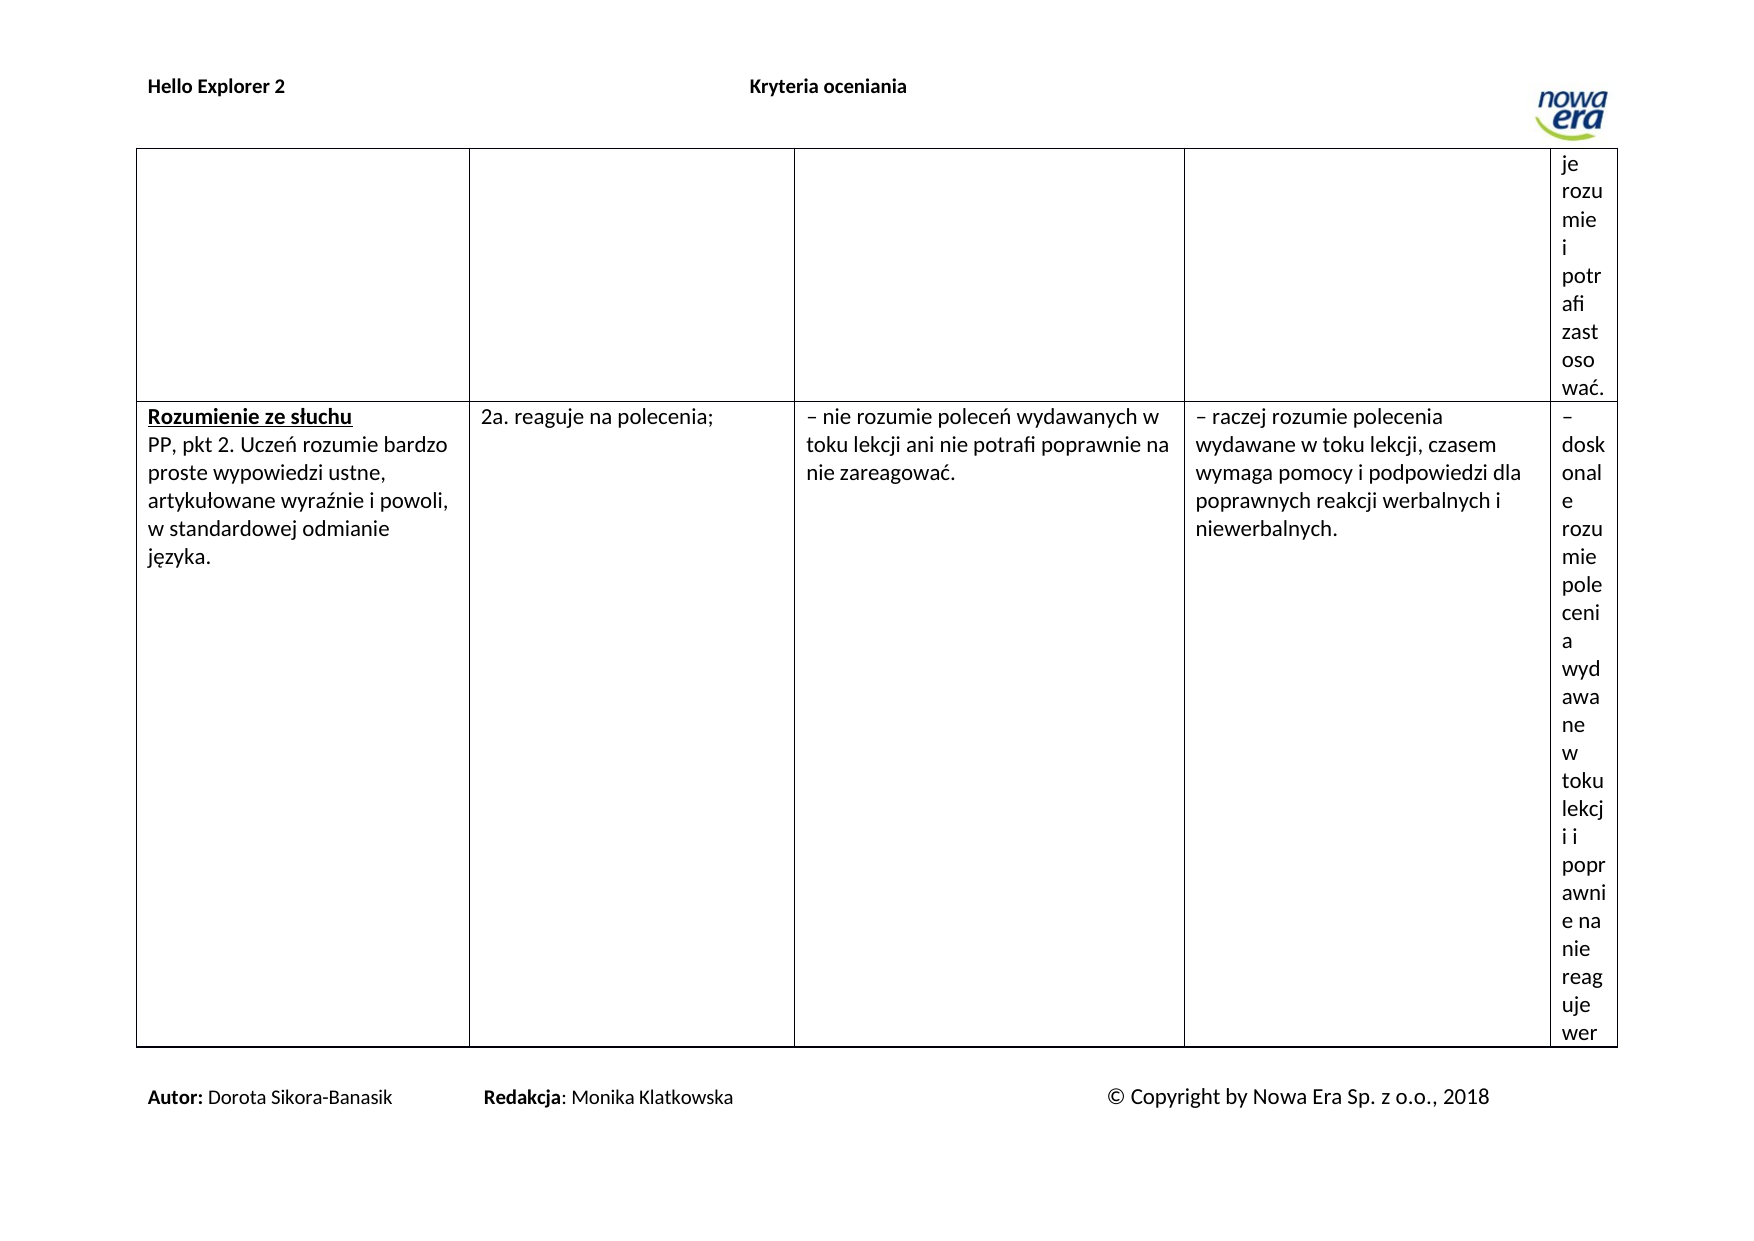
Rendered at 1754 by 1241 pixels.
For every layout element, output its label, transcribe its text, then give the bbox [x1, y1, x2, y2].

table_cell je rozumie i potrafi zastosować. [1551, 149, 1617, 401]
table_cell [795, 149, 1184, 401]
table_cell [1185, 149, 1550, 401]
table_cell 2a. reaguje na polecenia; [470, 402, 794, 1046]
table_cell Rozumienie ze słuchu PP, pkt 2. Uczeń rozumie bardzo proste wypowiedzi ustne, artykułowane wyraźnie i powoli, w standardowej odmianie języka. [137, 402, 469, 1046]
table_cell – doskonale rozumie polecenia wydawane w toku lekcji i poprawnie na nie reaguje wer [1551, 402, 1617, 1046]
table_cell – raczej rozumie polecenia wydawane w toku lekcji, czasem wymaga pomocy i podpowiedzi dla poprawnych reakcji werbalnych i niewerbalnych. [1185, 402, 1550, 1046]
table_cell [137, 149, 469, 401]
table_cell [470, 149, 794, 401]
table_cell – nie rozumie poleceń wydawanych w toku lekcji ani nie potrafi poprawnie na nie zareagować. [795, 402, 1184, 1046]
picture [1526, 83, 1621, 148]
